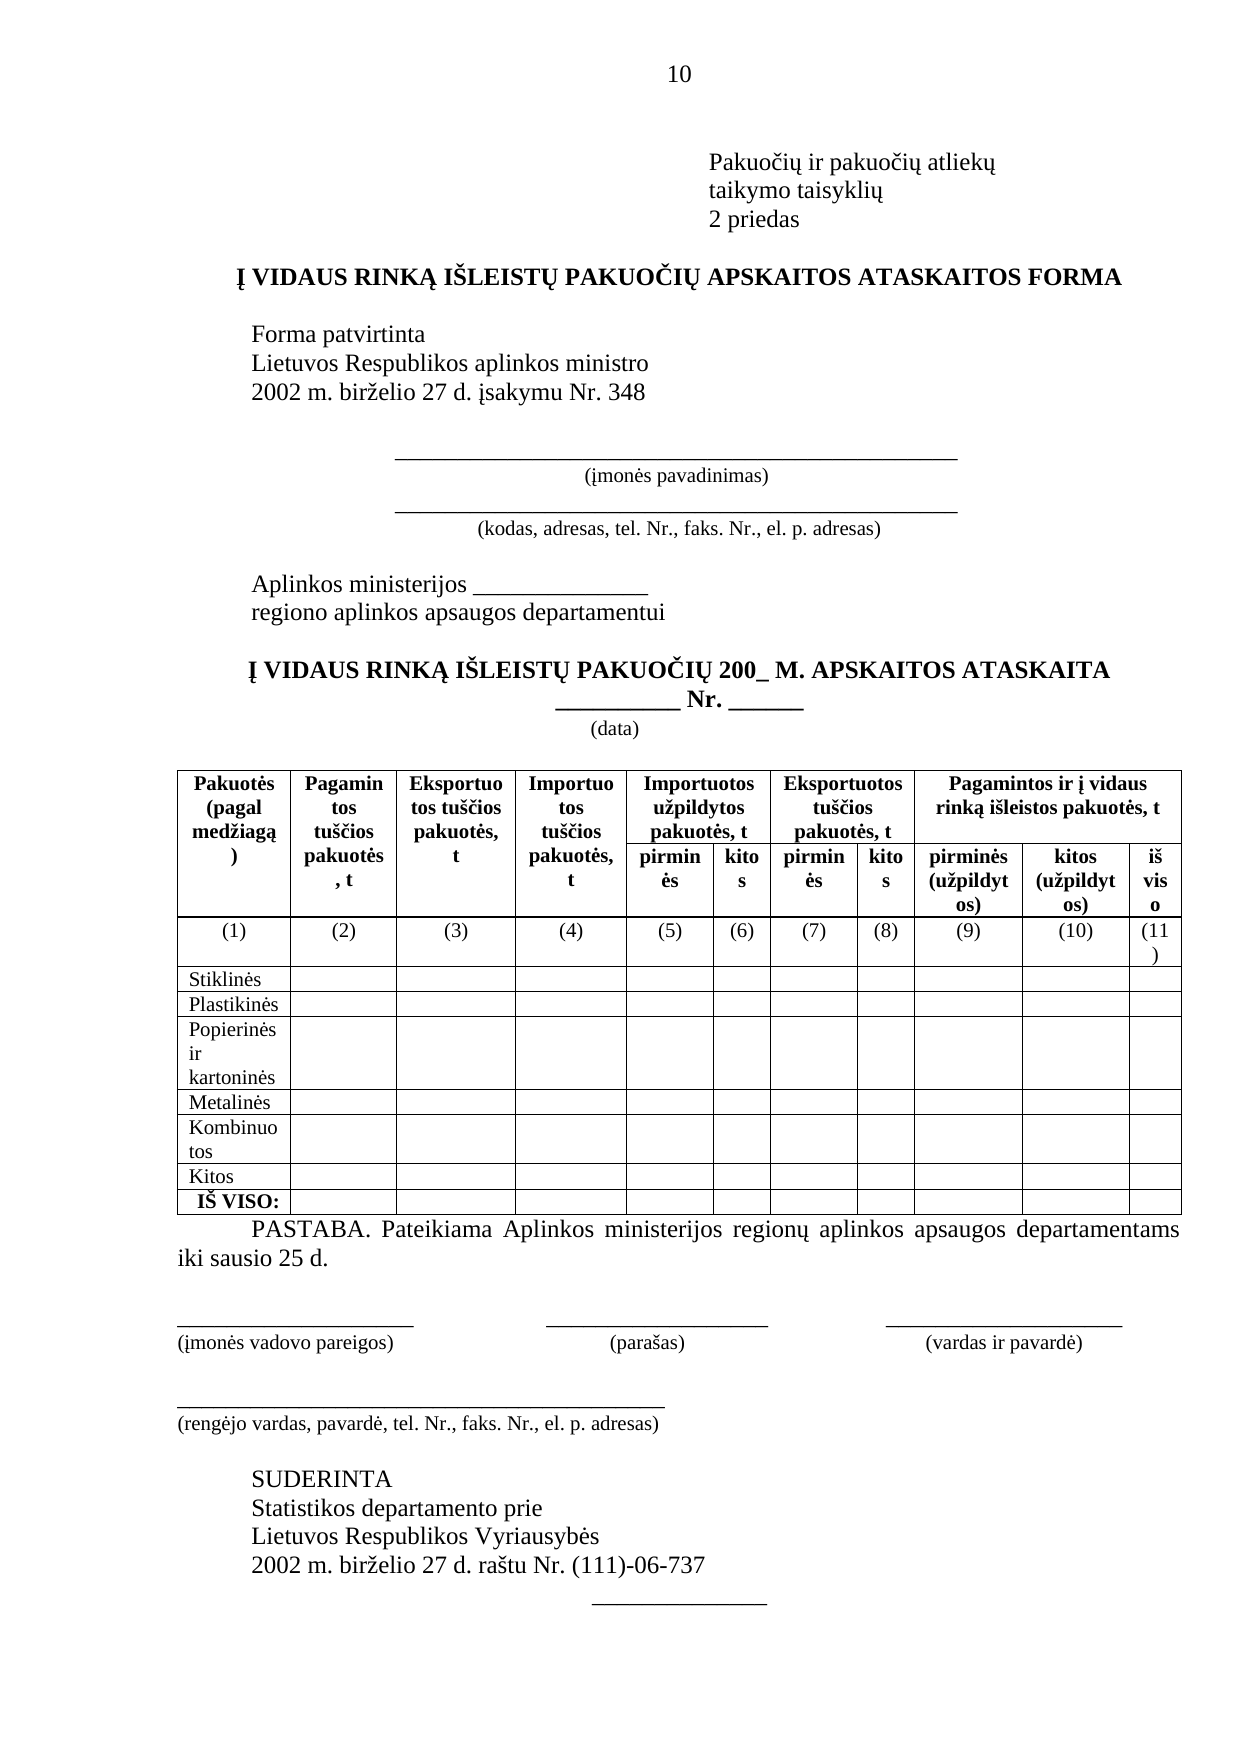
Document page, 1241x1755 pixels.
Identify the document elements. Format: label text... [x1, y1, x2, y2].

text taikymo taisyklių [177, 176, 1181, 204]
text 2002 m. birželio 27 d. įsakymu Nr. 348 [177, 377, 1181, 406]
text Lietuvos Respublikos aplinkos ministro [177, 348, 1181, 377]
text Statistikos departamento prie [177, 1493, 1181, 1521]
table_cell (6) [714, 918, 770, 966]
table_cell [858, 1190, 914, 1213]
table_cell (7) [771, 918, 857, 966]
table_cell [291, 1190, 396, 1213]
table_cell (8) [858, 918, 914, 966]
text ______________ [177, 1579, 1181, 1608]
table_cell Kombinuotos [178, 1115, 290, 1163]
table_cell [397, 1090, 515, 1114]
table_cell [516, 967, 626, 991]
table_cell [1023, 992, 1129, 1016]
table_cell [858, 1017, 914, 1089]
table_cell [915, 1115, 1022, 1163]
text regiono aplinkos apsaugos departamentui [177, 597, 1181, 626]
table_cell pirminės [627, 844, 713, 916]
table_cell [915, 992, 1022, 1016]
table_cell [627, 1190, 713, 1213]
text Į VIDAUS RINKĄ IŠLEISTŲ PAKUOČIŲ 200_ M. APSKAITOS ATASKAITA [177, 655, 1181, 684]
table_cell [291, 1164, 396, 1188]
table_cell [627, 992, 713, 1016]
text (įmonės vadovo pareigos) (parašas) (vardas ir pavardė) [177, 1329, 1181, 1354]
table_cell [516, 1090, 626, 1114]
table_cell [1130, 1017, 1181, 1089]
table_cell (1) [178, 918, 290, 966]
table_cell [291, 992, 396, 1016]
table_cell iš viso [1130, 844, 1181, 916]
table_cell [714, 1017, 770, 1089]
table_cell [771, 1115, 857, 1163]
table_cell [627, 1164, 713, 1188]
table_cell [915, 967, 1022, 991]
text (data) [177, 712, 1181, 741]
table_cell [858, 1115, 914, 1163]
table_cell [1023, 1115, 1129, 1163]
table_cell [771, 992, 857, 1016]
table_cell [397, 1190, 515, 1213]
text 2002 m. birželio 27 d. raštu Nr. (111)-06-737 [177, 1550, 1181, 1579]
text (įmonės pavadinimas) [177, 463, 1181, 487]
text (kodas, adresas, tel. Nr., faks. Nr., el. p. adresas) [177, 516, 1181, 540]
table_cell [1130, 1164, 1181, 1188]
table_cell [915, 1090, 1022, 1114]
text SUDERINTA [177, 1464, 1181, 1493]
text (rengėjo vardas, pavardė, tel. Nr., faks. Nr., el. p. adresas) [177, 1411, 1181, 1435]
table_cell [714, 1164, 770, 1188]
table_cell (3) [397, 918, 515, 966]
table_cell [1023, 1190, 1129, 1213]
table_cell [1023, 967, 1129, 991]
table_header Eksportuotos tuščios pakuotės, t [397, 771, 515, 916]
table_cell [516, 1190, 626, 1213]
table_cell Stiklinės [178, 967, 290, 991]
table_cell Popierinės ir kartoninės [178, 1017, 290, 1089]
text Forma patvirtinta [177, 319, 1181, 348]
text Pakuočių ir pakuočių atliekų [177, 147, 1181, 176]
text 2 priedas [177, 204, 1181, 233]
table_cell [771, 1190, 857, 1213]
table_cell [915, 1190, 1022, 1213]
table_cell [771, 1017, 857, 1089]
table_cell kitos [858, 844, 914, 916]
table_cell [714, 1090, 770, 1114]
table_cell [291, 1090, 396, 1114]
table_cell (11) [1130, 918, 1181, 966]
table_cell [858, 1090, 914, 1114]
table_cell [1023, 1090, 1129, 1114]
table_cell [291, 1017, 396, 1089]
table_cell [1130, 1190, 1181, 1213]
table_cell [397, 1017, 515, 1089]
text Aplinkos ministerijos ______________ [177, 569, 1181, 597]
table_cell Kitos [178, 1164, 290, 1188]
table_cell Plastikinės [178, 992, 290, 1016]
table_cell [627, 1090, 713, 1114]
table_header Importuotos užpildytos pakuotės, t [627, 771, 770, 843]
table_cell [858, 1164, 914, 1188]
table_cell [714, 1190, 770, 1213]
table_cell [627, 1017, 713, 1089]
table_cell (4) [516, 918, 626, 966]
table_cell (5) [627, 918, 713, 966]
table_header Pagamintos tuščios pakuotės, t [291, 771, 396, 916]
table_cell [714, 1115, 770, 1163]
text PASTABA. Pateikiama Aplinkos ministerijos regionų aplinkos apsaugos departamentams iki sausio 25 d. [177, 1215, 1181, 1272]
table_cell [397, 967, 515, 991]
table_header Eksportuotos tuščios pakuotės, t [771, 771, 914, 843]
table_cell pirminės [771, 844, 857, 916]
table_cell [397, 1164, 515, 1188]
table_cell [516, 1017, 626, 1089]
table_cell [858, 992, 914, 1016]
table_cell pirminės (užpildytos) [915, 844, 1022, 916]
text Lietuvos Respublikos Vyriausybės [177, 1521, 1181, 1550]
table_cell Metalinės [178, 1090, 290, 1114]
table_cell [858, 967, 914, 991]
table_cell [516, 1115, 626, 1163]
table_header Pagamintos ir į vidaus rinką išleistos pakuotės, t [915, 771, 1181, 843]
table_cell [627, 1115, 713, 1163]
table_header Importuotos tuščios pakuotės, t [516, 771, 626, 916]
table_cell (10) [1023, 918, 1129, 966]
text _____________________________________________ [177, 434, 1181, 463]
table_cell (2) [291, 918, 396, 966]
table_cell [1023, 1164, 1129, 1188]
table_cell [397, 992, 515, 1016]
table_cell [516, 1164, 626, 1188]
text __________ Nr. ______ [177, 684, 1181, 712]
table_cell (9) [915, 918, 1022, 966]
table_cell [915, 1164, 1022, 1188]
table_header Pakuotės (pagal medžiagą) [178, 771, 290, 916]
table_cell [291, 967, 396, 991]
table_cell [1023, 1017, 1129, 1089]
text Į VIDAUS RINKĄ IŠLEISTŲ PAKUOČIŲ APSKAITOS ATASKAITOS FORMA [177, 262, 1181, 291]
table_cell [771, 1090, 857, 1114]
table_cell [516, 992, 626, 1016]
table_cell IŠ VISO: [178, 1190, 290, 1213]
table_cell kitos [714, 844, 770, 916]
table_cell [714, 967, 770, 991]
table_cell [397, 1115, 515, 1163]
table_cell [1130, 1090, 1181, 1114]
table_cell [1130, 992, 1181, 1016]
table_cell [771, 967, 857, 991]
table_cell [915, 1017, 1022, 1089]
table_cell [1130, 967, 1181, 991]
table_cell [714, 992, 770, 1016]
table_cell kitos (užpildytos) [1023, 844, 1129, 916]
table_cell [1130, 1115, 1181, 1163]
text _____________________________________________ [177, 487, 1181, 516]
table_cell [291, 1115, 396, 1163]
table_cell [627, 967, 713, 991]
table_cell [771, 1164, 857, 1188]
